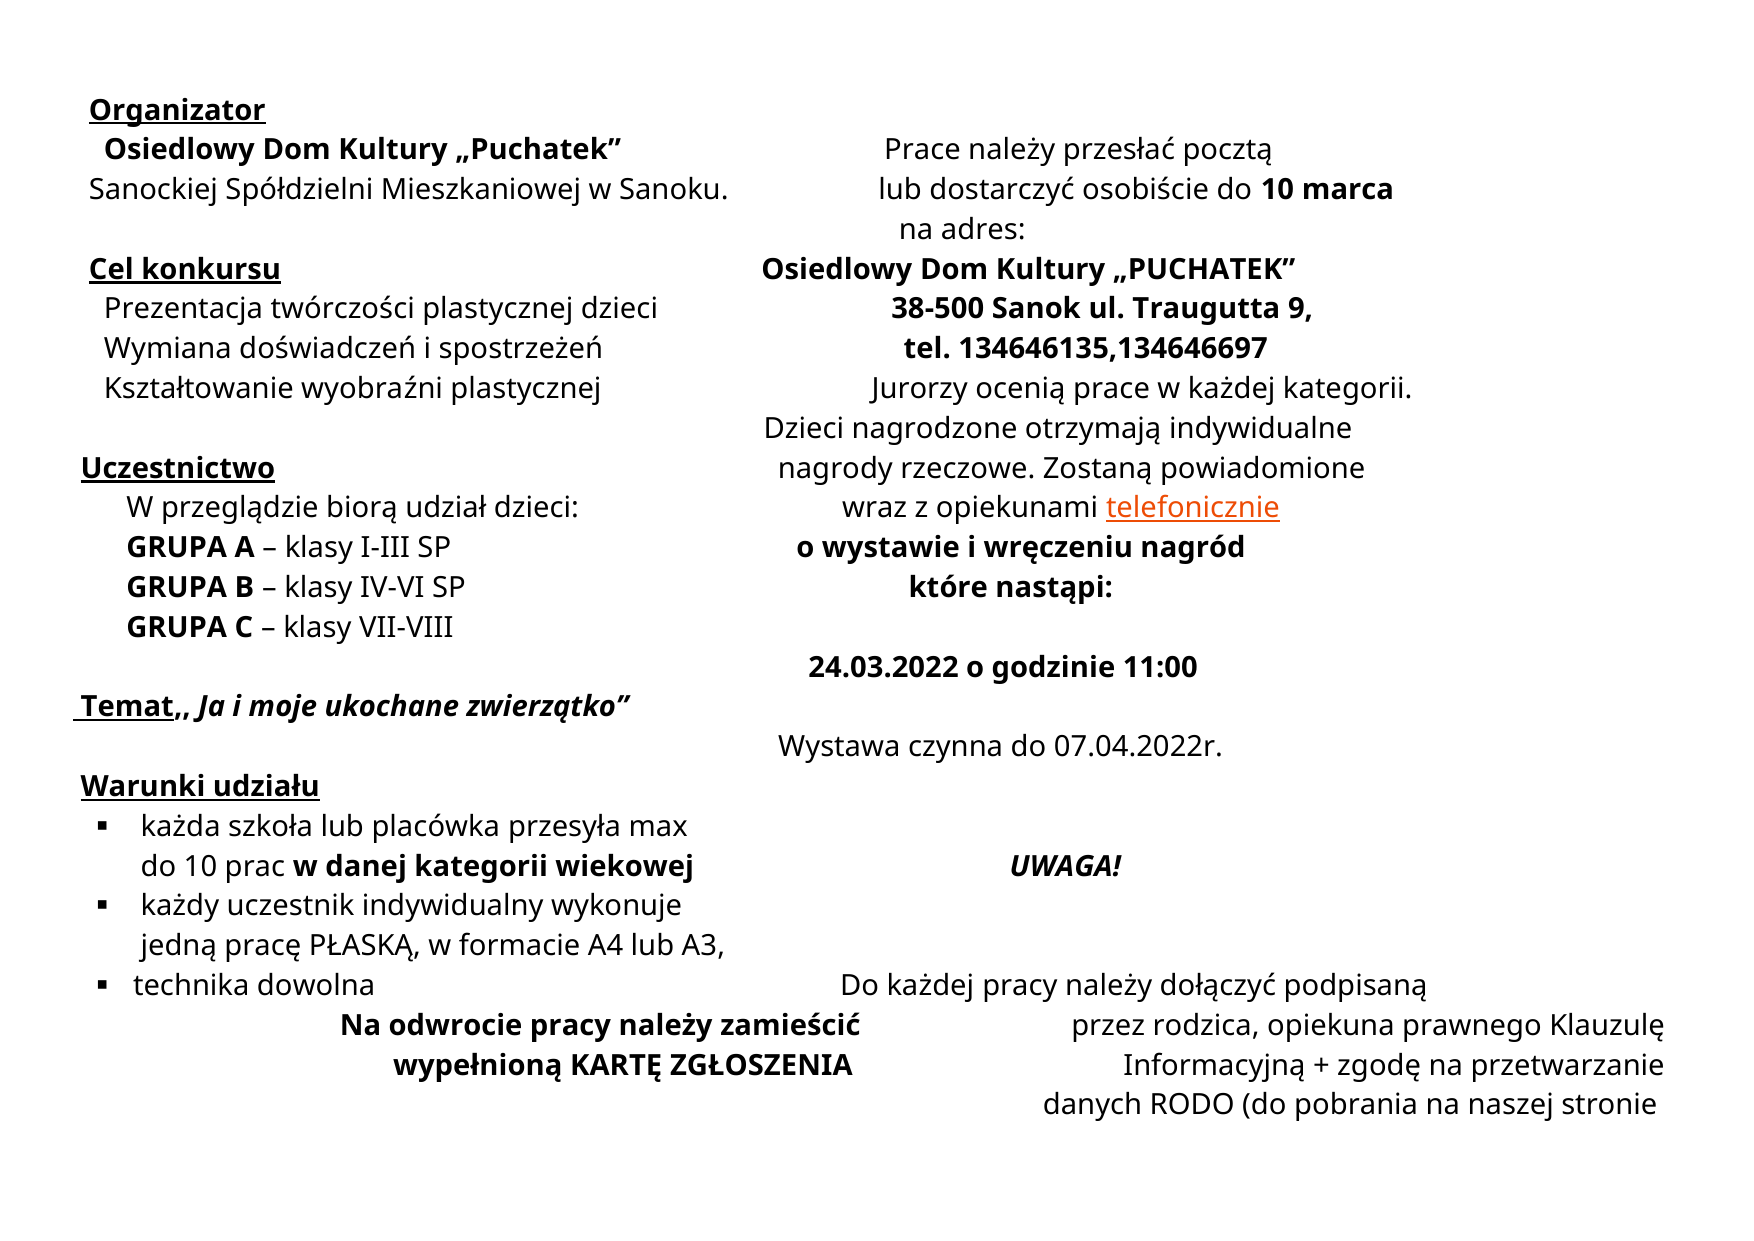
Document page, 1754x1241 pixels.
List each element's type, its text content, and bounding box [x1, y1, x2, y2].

subtitle Osiedlowy Dom Kultury „Puchatek” Prace należy przesłać pocztą [89, 128, 1665, 168]
text na adres: [89, 208, 1665, 248]
text GRUPA A – klasy I-III SP o wystawie i wręczeniu nagród [58, 526, 1665, 566]
list jedną pracę PŁASKĄ, w formacie A4 lub A3, [95, 924, 1665, 964]
list Dzieci nagrodzone otrzymają indywidualne [126, 407, 1665, 447]
text GRUPA B – klasy IV-VI SP które nastąpi: [58, 566, 1665, 606]
text Wystawa czynna do 07.04.2022r. [58, 725, 1665, 765]
list danych RODO (do pobrania na naszej stronie [95, 1083, 1665, 1123]
subtitle Cel konkursu Osiedlowy Dom Kultury „PUCHATEK” [89, 248, 1665, 288]
subtitle Organizator [89, 89, 1665, 128]
text GRUPA C – klasy VII-VIII [58, 606, 1665, 646]
list Na odwrocie pracy należy zamieścić przez rodzica, opiekuna prawnego Klauzulę [95, 1004, 1665, 1044]
subtitle Kształtowanie wyobraźni plastycznej Jurorzy ocenią prace w każdej kategorii. [89, 367, 1665, 407]
subtitle Uczestnictwo nagrody rzeczowe. Zostaną powiadomione [58, 447, 1665, 487]
text W przeglądzie biorą udział dzieci: wraz z opiekunami telefonicznie [58, 487, 1665, 526]
list każda szkoła lub placówka przesyła max [95, 805, 1665, 845]
subtitle Warunki udziału [58, 765, 1665, 805]
subtitle Prezentacja twórczości plastycznej dzieci 38-500 Sanok ul. Traugutta 9, [89, 288, 1665, 327]
text Sanockiej Spółdzielni Mieszkaniowej w Sanoku. lub dostarczyć osobiście do 10 marca [89, 168, 1665, 208]
list do 10 prac w danej kategorii wiekowej UWAGA! [95, 845, 1665, 884]
list każdy uczestnik indywidualny wykonuje [95, 884, 1665, 924]
text 24.03.2022 o godzinie 11:00 [58, 646, 1665, 686]
subtitle Wymiana doświadczeń i spostrzeżeń tel. 134646135,134646697 [89, 327, 1665, 367]
list wypełnioną KARTĘ ZGŁOSZENIA Informacyjną + zgodę na przetwarzanie [95, 1044, 1665, 1083]
text Temat,, Ja i moje ukochane zwierzątko” [58, 686, 1665, 725]
list technika dowolna Do każdej pracy należy dołączyć podpisaną [95, 964, 1665, 1004]
